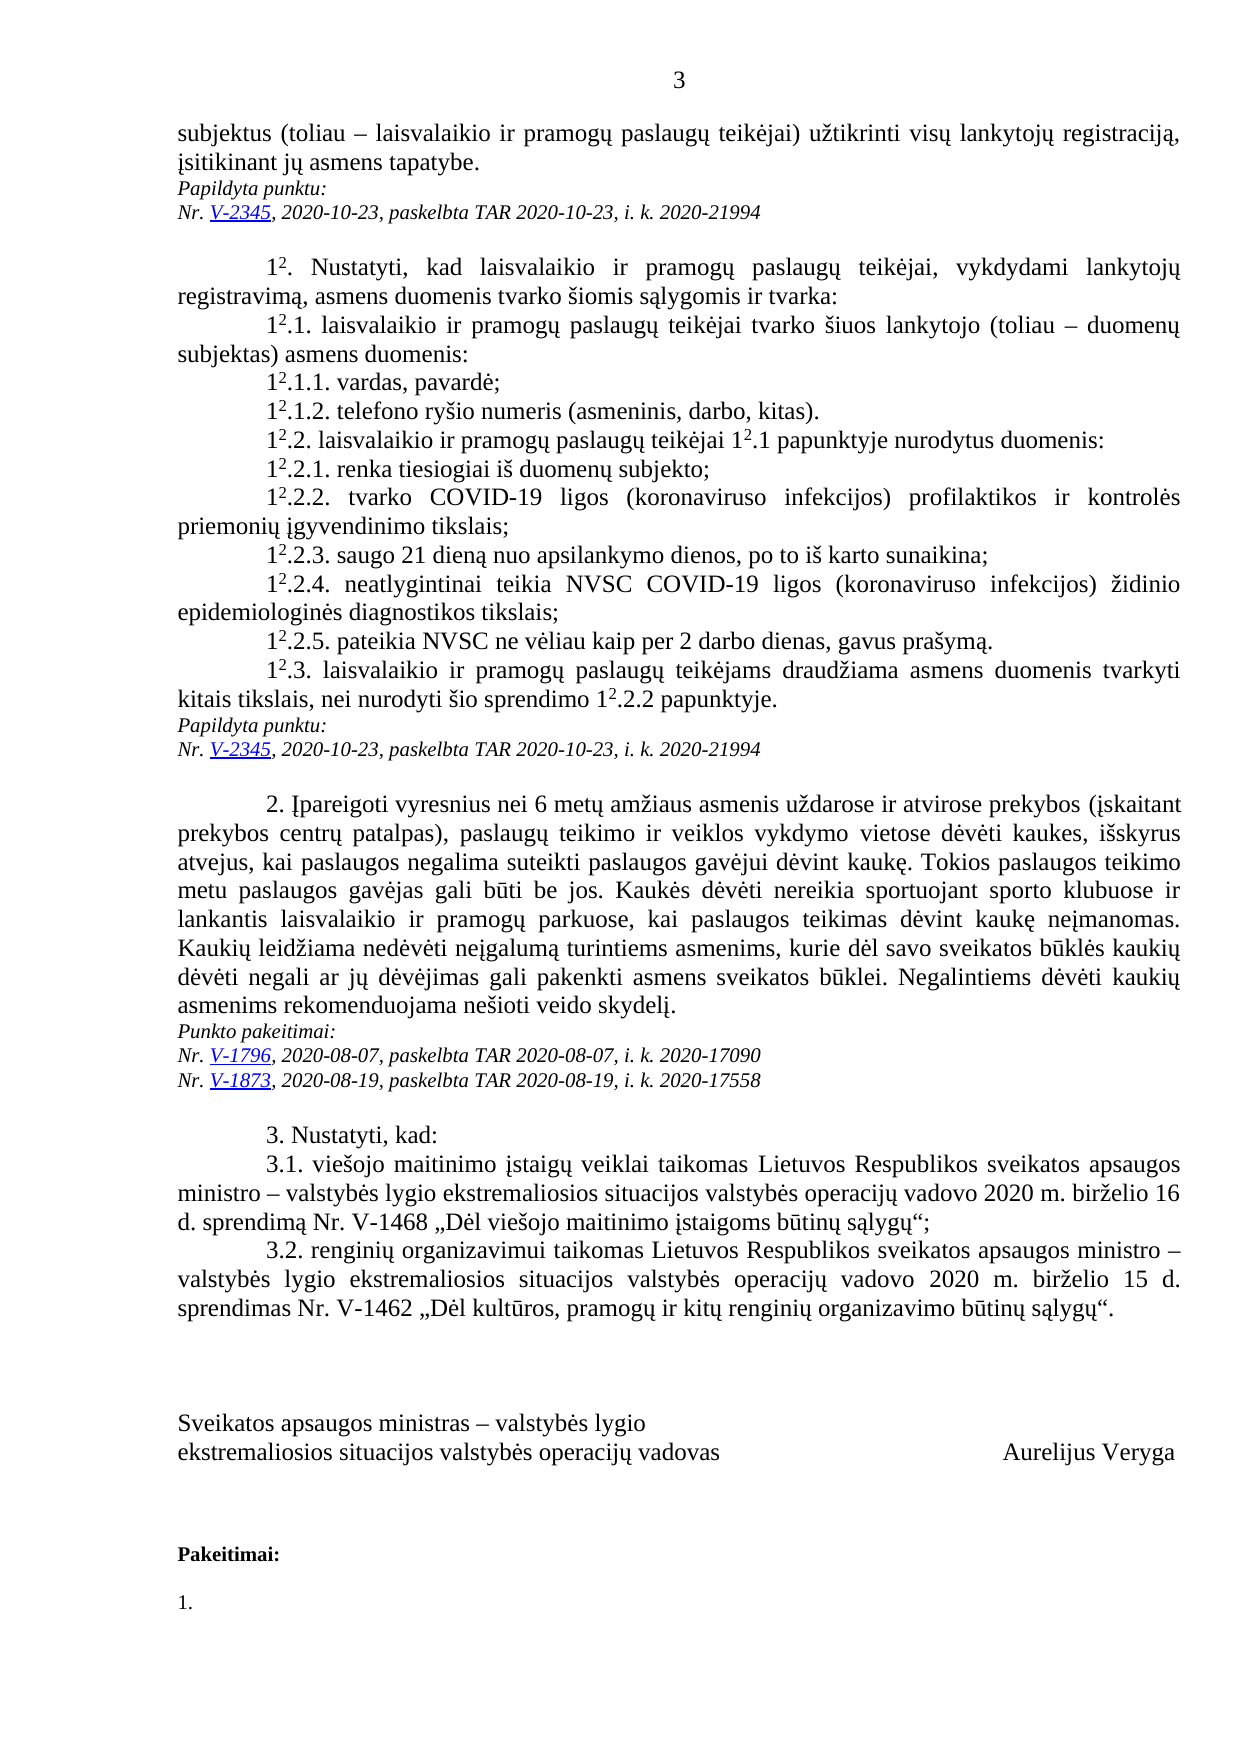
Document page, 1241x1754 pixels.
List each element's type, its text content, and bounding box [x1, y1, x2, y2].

text 12.1.2. telefono ryšio numeris (asmeninis, darbo, kitas). [177, 396, 1181, 425]
text 1. [177, 1590, 1181, 1614]
text 12.2.5. pateikia NVSC ne vėliau kaip per 2 darbo dienas, gavus prašymą. [177, 626, 1181, 655]
text 2. Įpareigoti vyresnius nei 6 metų amžiaus asmenis uždarose ir atvirose prekybos (įskaitant prekybos centrų patalpas), paslaugų teikimo ir veiklos vykdymo vietose dėvėti kaukes, išskyrus atvejus, kai paslaugos negalima suteikti paslaugos gavėjui dėvint kaukę. Tokios paslaugos teikimo metu paslaugos gavėjas gali būti be jos. Kaukės dėvėti nereikia sportuojant sporto klubuose ir lankantis laisvalaikio ir pramogų parkuose, kai paslaugos teikimas dėvint kaukę neįmanomas. Kaukių leidžiama nedėvėti neįgalumą turintiems asmenims, kurie dėl savo sveikatos būklės kaukių dėvėti negali ar jų dėvėjimas gali pakenkti asmens sveikatos būklei. Negalintiems dėvėti kaukių asmenims rekomenduojama nešioti veido skydelį. [177, 789, 1181, 1019]
text 12.1.1. vardas, pavardė; [177, 367, 1181, 396]
text 12.2. laisvalaikio ir pramogų paslaugų teikėjai 12.1 papunktyje nurodytus duomenis: [177, 425, 1181, 454]
text 3.2. renginių organizavimui taikomas Lietuvos Respublikos sveikatos apsaugos ministro – valstybės lygio ekstremaliosios situacijos valstybės operacijų vadovo 2020 m. birželio 15 d. sprendimas Nr. V-1462 „Dėl kultūros, pramogų ir kitų renginių organizavimo būtinų sąlygų“. [177, 1235, 1181, 1322]
text Nr. V-2345, 2020-10-23, paskelbta TAR 2020-10-23, i. k. 2020-21994 [177, 200, 1181, 224]
text 12.3. laisvalaikio ir pramogų paslaugų teikėjams draudžiama asmens duomenis tvarkyti kitais tikslais, nei nurodyti šio sprendimo 12.2.2 papunktyje. [177, 655, 1181, 712]
text 3.1. viešojo maitinimo įstaigų veiklai taikomas Lietuvos Respublikos sveikatos apsaugos ministro – valstybės lygio ekstremaliosios situacijos valstybės operacijų vadovo 2020 m. birželio 16 d. sprendimą Nr. V-1468 „Dėl viešojo maitinimo įstaigoms būtinų sąlygų“; [177, 1149, 1181, 1235]
text 12.2.4. neatlygintinai teikia NVSC COVID-19 ligos (koronaviruso infekcijos) židinio epidemiologinės diagnostikos tikslais; [177, 569, 1181, 626]
text Papildyta punktu: [177, 176, 1181, 200]
text Nr. V-1873, 2020-08-19, paskelbta TAR 2020-08-19, i. k. 2020-17558 [177, 1067, 1181, 1092]
text Sveikatos apsaugos ministras – valstybės lygio [177, 1408, 1181, 1437]
text 12. Nustatyti, kad laisvalaikio ir pramogų paslaugų teikėjai, vykdydami lankytojų registravimą, asmens duomenis tvarko šiomis sąlygomis ir tvarka: [177, 252, 1181, 310]
text Punkto pakeitimai: [177, 1019, 1181, 1043]
text Papildyta punktu: [177, 712, 1181, 737]
text Nr. V-2345, 2020-10-23, paskelbta TAR 2020-10-23, i. k. 2020-21994 [177, 737, 1181, 761]
text ekstremaliosios situacijos valstybės operacijų vadovas Aurelijus Veryga [177, 1437, 1181, 1465]
text subjektus (toliau – laisvalaikio ir pramogų paslaugų teikėjai) užtikrinti visų lankytojų registraciją, įsitikinant jų asmens tapatybe. [177, 118, 1181, 176]
text 12.2.3. saugo 21 dieną nuo apsilankymo dienos, po to iš karto sunaikina; [177, 540, 1181, 569]
text 12.2.1. renka tiesiogiai iš duomenų subjekto; [177, 454, 1181, 482]
text 12.1. laisvalaikio ir pramogų paslaugų teikėjai tvarko šiuos lankytojo (toliau – duomenų subjektas) asmens duomenis: [177, 310, 1181, 367]
text 12.2.2. tvarko COVID-19 ligos (koronaviruso infekcijos) profilaktikos ir kontrolės priemonių įgyvendinimo tikslais; [177, 482, 1181, 540]
text 3. Nustatyti, kad: [177, 1120, 1181, 1149]
text Pakeitimai: [177, 1542, 1181, 1566]
text Nr. V-1796, 2020-08-07, paskelbta TAR 2020-08-07, i. k. 2020-17090 [177, 1043, 1181, 1067]
